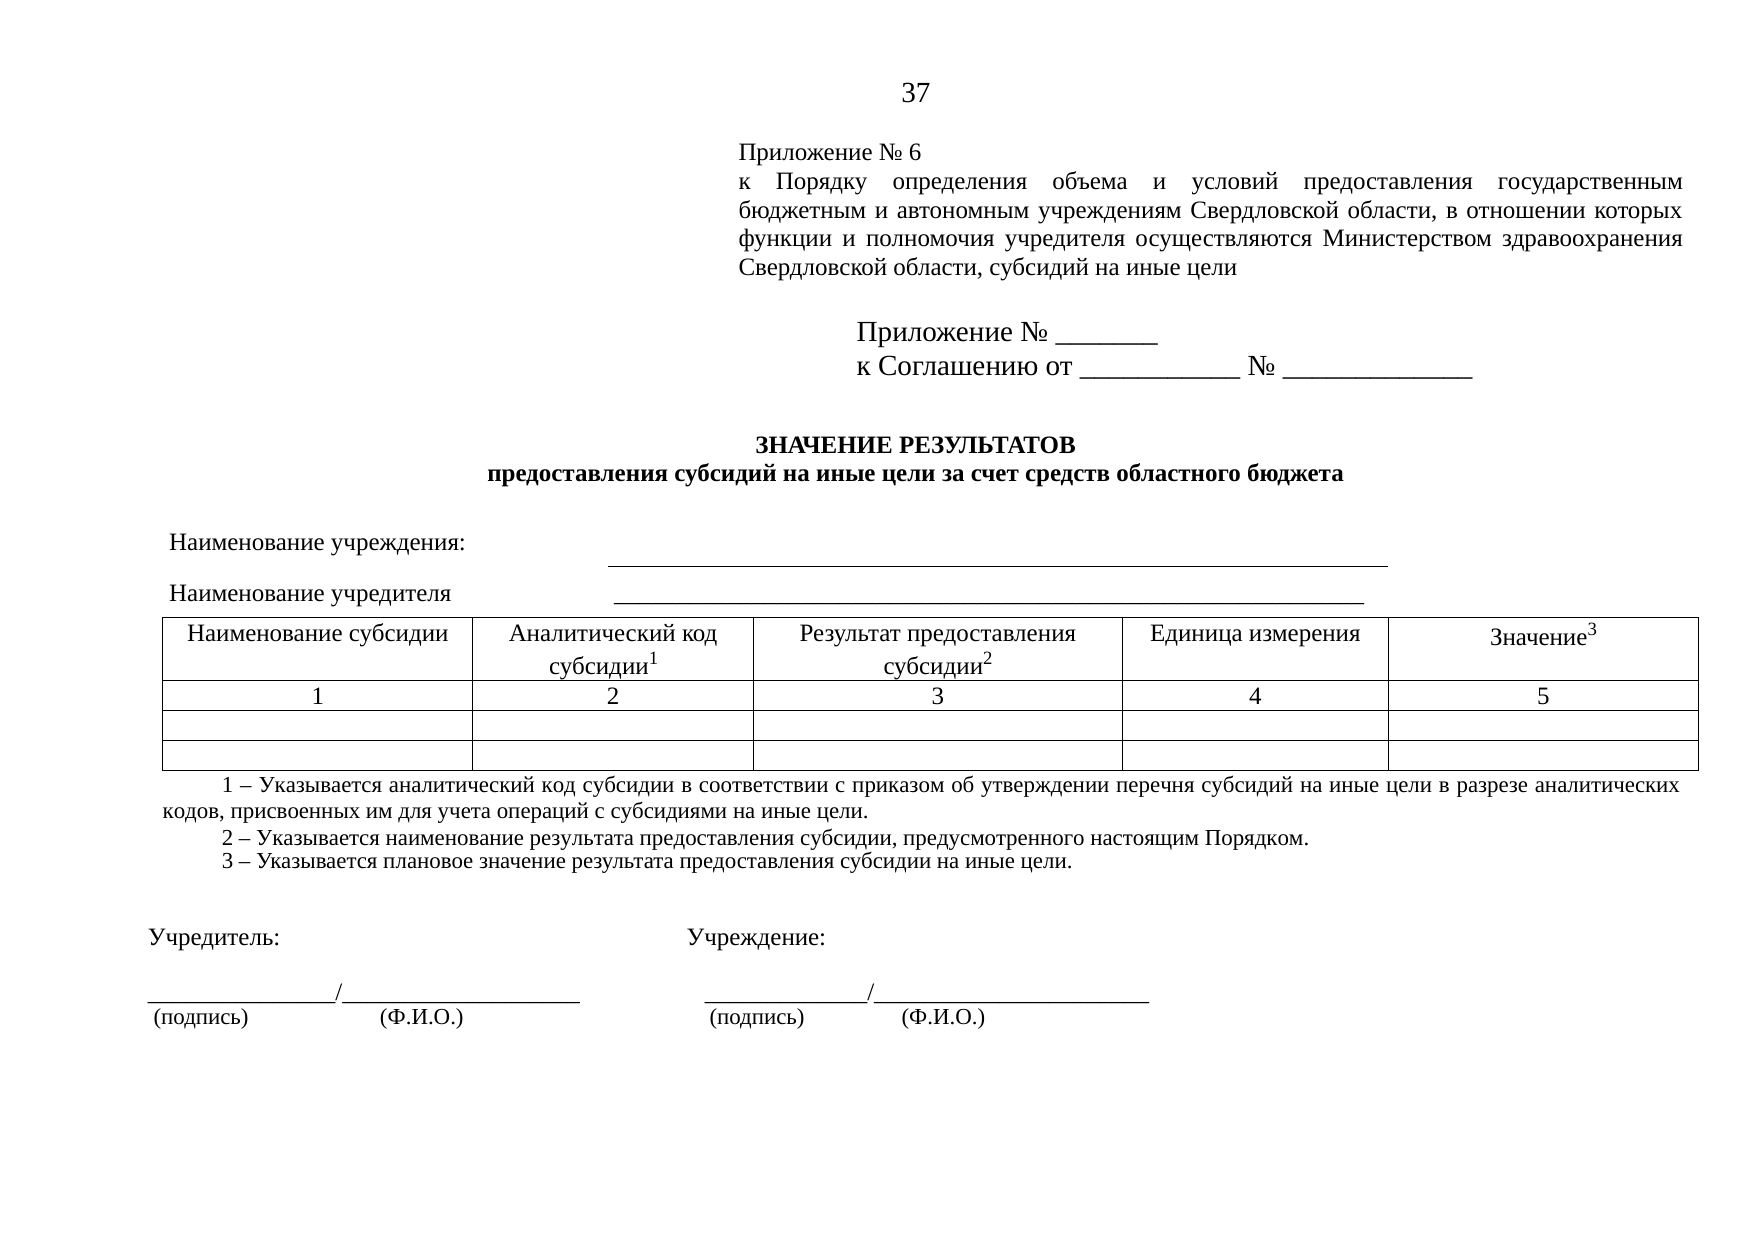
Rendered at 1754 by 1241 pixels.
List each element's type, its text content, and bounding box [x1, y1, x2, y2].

table_header [1388, 487, 1609, 566]
text (подпись) (Ф.И.О.) (подпись) (Ф.И.О.) [148, 1006, 1683, 1029]
text предоставления субсидий на иные цели за счет средств областного бюджета [148, 458, 1683, 487]
table_cell ____________________________________________________________ [608, 567, 1388, 617]
table_cell Наименование субсидии [163, 647, 472, 680]
text 3 – Указывается плановое значение результата предоставления субсидии на иные цели. [148, 850, 1683, 873]
text к Соглашению от ___________ № _____________ [856, 348, 1683, 382]
text Приложение № 6 [738, 137, 1683, 166]
table_cell Единица измерения [1123, 647, 1388, 680]
table_cell Значение3 [1389, 652, 1698, 680]
table_cell Наименование учредителя [163, 566, 607, 617]
text 2 – Указывается наименование результата предоставления субсидии, предусмотренного настоящим Порядком. [148, 823, 1683, 850]
table_cell [1388, 566, 1698, 617]
text ЗНАЧЕНИЕ РЕЗУЛЬТАТОВ [148, 430, 1683, 458]
text Приложение № _______ [856, 314, 1683, 348]
table_header [1610, 487, 1698, 566]
text 1 – Указывается аналитический код субсидии в соответствии с приказом об утверждении перечня субсидий на иные цели в разрезе аналитических кодов, присвоенных им для учета операций с субсидиями на иные цели. [162, 771, 1683, 823]
text к Порядку определения объема и условий предоставления государственным бюджетным и автономным учреждениям Свердловской области, в отношении которых функции и полномочия учредителя осуществляются Министерством здравоохранения Свердловской области, субсидий на иные цели [738, 166, 1683, 281]
table_header [608, 487, 1388, 566]
text _______________/___________________ _____________/______________________ [148, 980, 1683, 1006]
text Учредитель: Учреждение: [148, 925, 1683, 951]
table_header Наименование учреждения: [163, 487, 607, 566]
